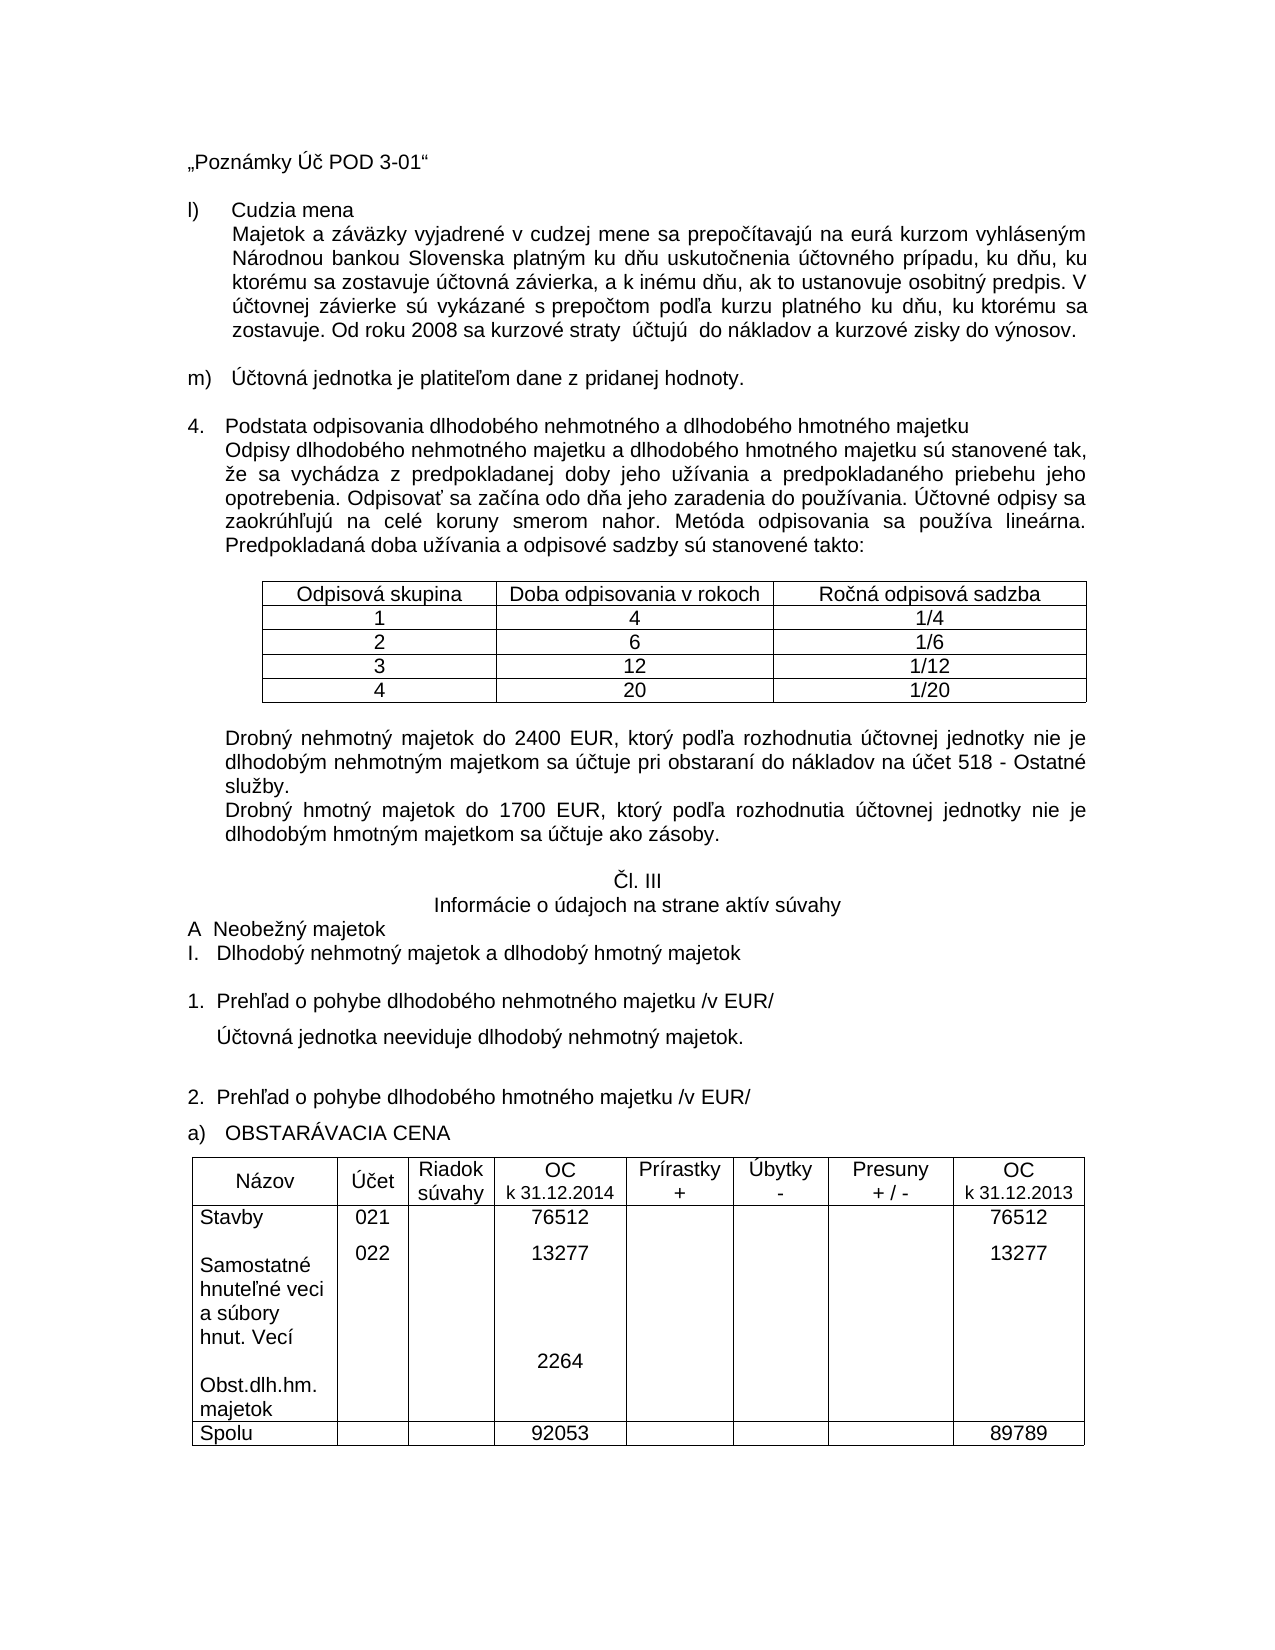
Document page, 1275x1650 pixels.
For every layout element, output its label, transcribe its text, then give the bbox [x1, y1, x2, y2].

table_header Ročná odpisová sadzba [774, 582, 1086, 605]
table_cell [627, 1422, 733, 1445]
table_header Názov [193, 1158, 337, 1205]
text Čl. III [187, 869, 1087, 893]
table_cell Stavby Samostatné hnuteľné veci a súbory hnut. Vecí Obst.dlh.hm.majetok [193, 1206, 337, 1421]
text l) Cudzia mena [187, 198, 1087, 222]
table_header Odpisová skupina [263, 582, 496, 605]
table_header OC k 31.12.2014 [495, 1158, 626, 1205]
table_header Presuny + / - [829, 1158, 953, 1205]
table_cell 92053 [495, 1422, 626, 1445]
table_cell 89789 [954, 1422, 1084, 1445]
text I. Dlhodobý nehmotný majetok a dlhodobý hmotný majetok [187, 941, 1087, 965]
table_cell [829, 1422, 953, 1445]
table_cell 20 [497, 679, 773, 702]
table_cell 1 [263, 606, 496, 629]
table_cell 4 [497, 606, 773, 629]
table_header Úbytky - [734, 1158, 828, 1205]
text 2. Prehľad o pohybe dlhodobého hmotného majetku /v EUR/ [187, 1085, 1087, 1109]
table_cell 12 [497, 655, 773, 677]
table_cell 1/12 [774, 655, 1086, 677]
table_header Doba odpisovania v rokoch [497, 582, 773, 605]
table_cell [409, 1206, 494, 1421]
table_cell 2 [263, 630, 496, 653]
text A Neobežný majetok [187, 917, 1087, 941]
text „Poznámky Úč POD 3-01“ [187, 150, 1087, 174]
table_cell 76512 13277 [954, 1206, 1084, 1421]
table_cell 1/6 [774, 630, 1086, 653]
table_cell [409, 1422, 494, 1445]
text a) OBSTARÁVACIA CENA [187, 1121, 1087, 1145]
text Účtovná jednotka neeviduje dlhodobý nehmotný majetok. [187, 1025, 1087, 1049]
text m) Účtovná jednotka je platiteľom dane z pridanej hodnoty. [187, 366, 1087, 389]
table_header OC k 31.12.2013 [954, 1158, 1084, 1205]
table_cell [829, 1206, 953, 1421]
text Drobný hmotný majetok do 1700 EUR, ktorý podľa rozhodnutia účtovnej jednotky nie je dlhodobým hmotným majetkom sa účtuje ako zásoby. [225, 797, 1087, 845]
table_cell [734, 1422, 828, 1445]
table_cell [627, 1206, 733, 1421]
table_cell [734, 1206, 828, 1421]
table_cell 1/4 [774, 606, 1086, 629]
table_cell 1/20 [774, 679, 1086, 702]
text Odpisy dlhodobého nehmotného majetku a dlhodobého hmotného majetku sú stanovené tak, že sa vychádza z predpokladanej doby jeho užívania a predpokladaného priebehu jeho opotrebenia. Odpisovať sa začína odo dňa jeho zaradenia do používania. Účtovné odpisy sa zaokrúhľujú na celé koruny smerom nahor. Metóda odpisovania sa používa lineárna. Predpokladaná doba užívania a odpisové sadzby sú stanovené takto: [225, 437, 1087, 557]
table_cell 021 022 [338, 1206, 408, 1421]
table_cell 3 [263, 655, 496, 677]
table_cell [338, 1422, 408, 1445]
text Drobný nehmotný majetok do 2400 EUR, ktorý podľa rozhodnutia účtovnej jednotky nie je dlhodobým nehmotným majetkom sa účtuje pri obstaraní do nákladov na účet 518 - Ostatné služby. [225, 726, 1087, 797]
text 4. Podstata odpisovania dlhodobého nehmotného a dlhodobého hmotného majetku [187, 413, 1087, 437]
table_cell Spolu [193, 1422, 337, 1445]
table_header Riadok súvahy [409, 1158, 494, 1205]
table_cell 6 [497, 630, 773, 653]
text 1. Prehľad o pohybe dlhodobého nehmotného majetku /v EUR/ [187, 989, 1087, 1013]
table_header Účet [338, 1158, 408, 1205]
table_cell 4 [263, 679, 496, 702]
table_header Prírastky + [627, 1158, 733, 1205]
text Majetok a záväzky vyjadrené v cudzej mene sa prepočítavajú na eurá kurzom vyhláseným Národnou bankou Slovenska platným ku dňu uskutočnenia účtovného prípadu, ku dňu, ku ktorému sa zostavuje účtovná závierka, a k inému dňu, ak to ustanovuje osobitný predpis. V účtovnej závierke sú vykázané s prepočtom podľa kurzu platného ku dňu, ku ktorému sa zostavuje. Od roku 2008 sa kurzové straty účtujú do nákladov a kurzové zisky do výnosov. [232, 222, 1087, 342]
text Informácie o údajoch na strane aktív súvahy [187, 893, 1087, 917]
table_cell 76512 13277 2264 [495, 1206, 626, 1421]
